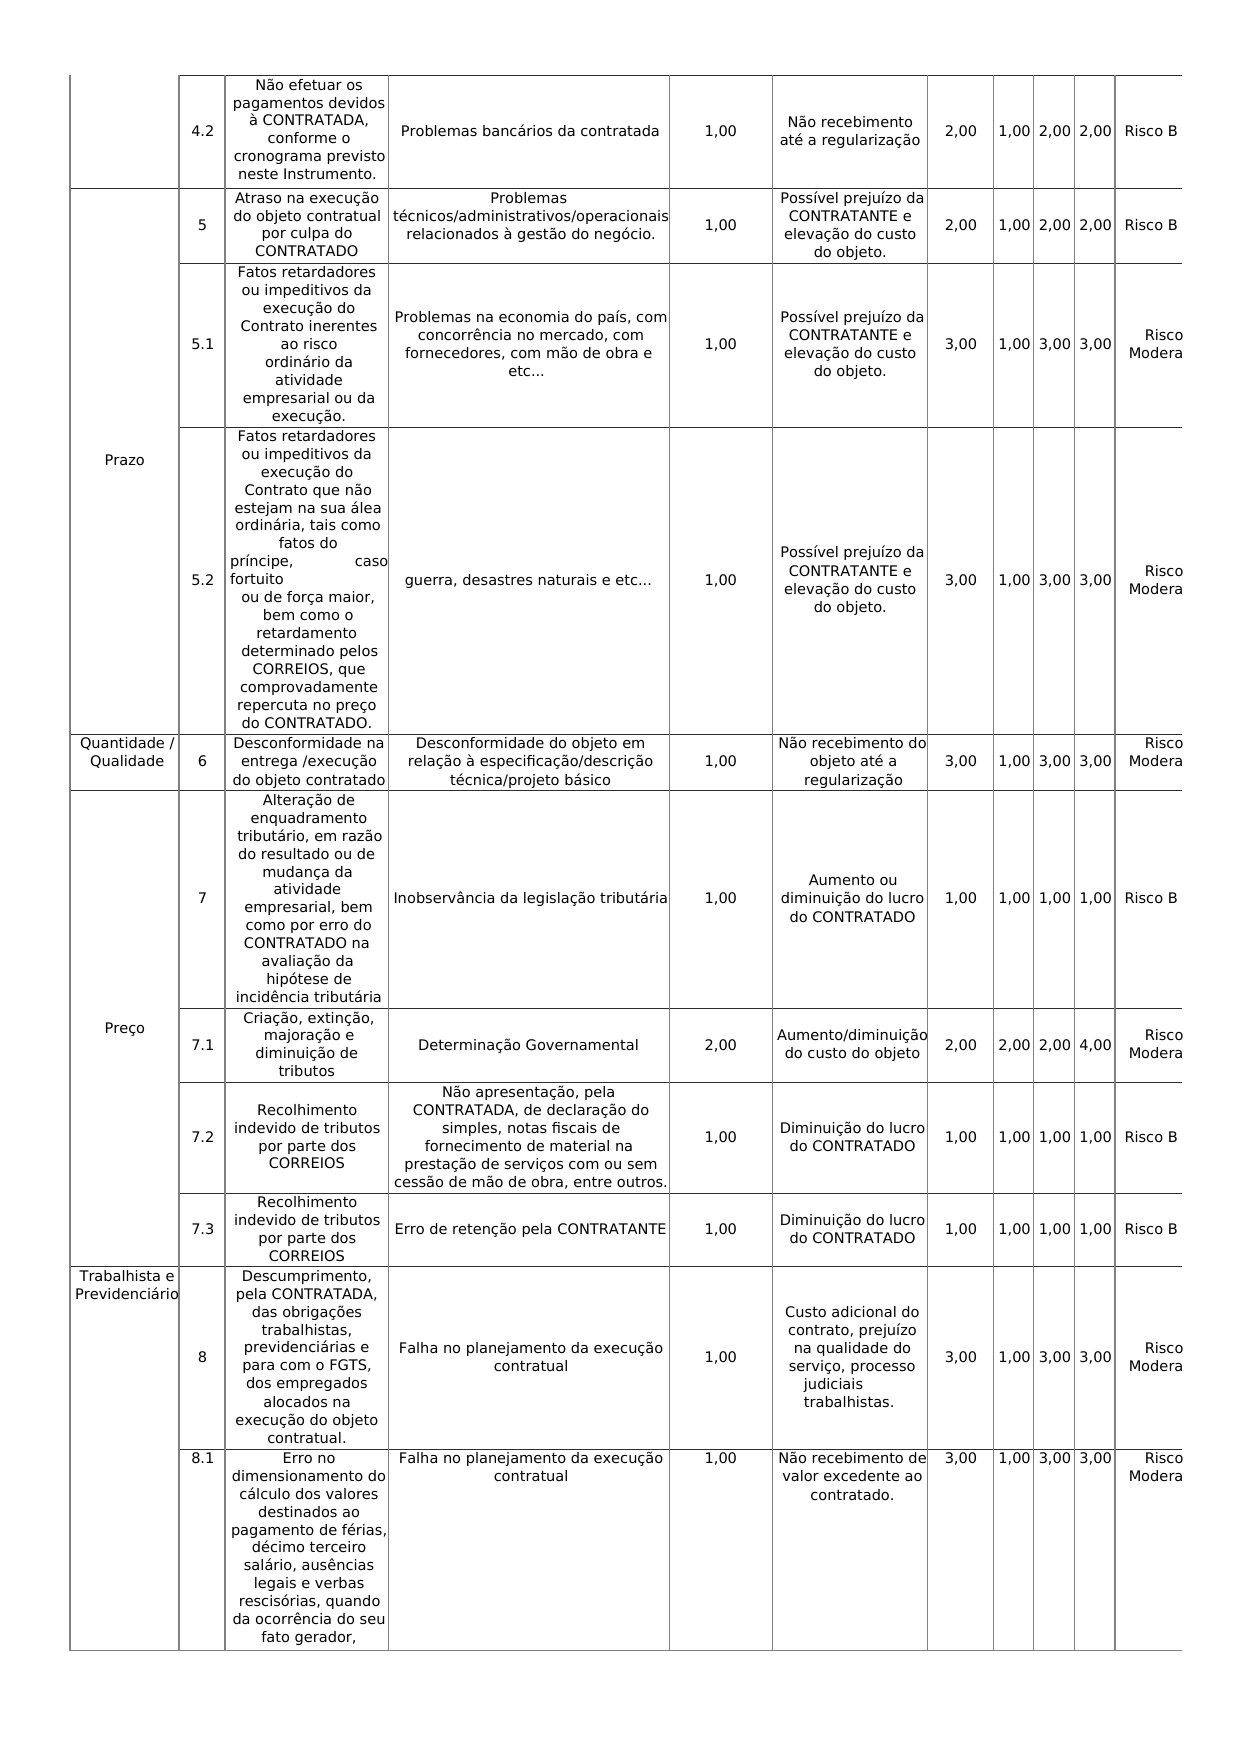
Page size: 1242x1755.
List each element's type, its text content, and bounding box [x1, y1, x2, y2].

table_cell Falha no planejamento da execução contratual [389, 1450, 669, 1650]
table_cell 5 [180, 189, 224, 263]
table_header Problemas bancários da contratada [389, 76, 669, 188]
table_cell 1,00 [670, 1267, 772, 1448]
table_cell Possível prejuízo da CONTRATANTE e elevação do custo do objeto. [773, 264, 927, 427]
table_cell 1,00 [928, 1194, 993, 1266]
table_cell Risco Modera [1116, 735, 1182, 790]
table_cell 3,00 [1075, 735, 1114, 790]
table_cell 1,00 [994, 264, 1033, 427]
table_cell Erro no dimensionamento do cálculo dos valores destinados ao pagamento de férias, décimo terceiro salário, ausências legais e verbas rescisórias, quando da ocorrência do seu fato gerador, [226, 1450, 388, 1650]
table_cell Risco B [1116, 1194, 1182, 1266]
table_cell 1,00 [928, 791, 993, 1008]
table_cell 7.3 [180, 1194, 224, 1266]
table_cell 1,00 [994, 1450, 1033, 1650]
table_header Risco B [1116, 76, 1182, 188]
table_cell 3,00 [1034, 1450, 1074, 1650]
table_cell 3,00 [928, 264, 993, 427]
table_cell 3,00 [1034, 735, 1074, 790]
table_cell 3,00 [928, 1450, 993, 1650]
table_cell 5.2 [180, 428, 224, 733]
table_cell Risco Modera [1116, 428, 1182, 733]
table_cell 1,00 [670, 1194, 772, 1266]
table_cell Não apresentação, pela CONTRATADA, de declaração do simples, notas fiscais de fornecimento de material na prestação de serviços com ou sem cessão de mão de obra, entre outros. [389, 1083, 669, 1192]
table_header 1,00 [994, 76, 1033, 188]
table_cell Possível prejuízo da CONTRATANTE e elevação do custo do objeto. [773, 189, 927, 263]
table_cell 7.2 [180, 1083, 224, 1192]
table_header Não efetuar os pagamentos devidos à CONTRATADA, conforme o cronograma previsto neste Instrumento. [226, 76, 388, 188]
table_cell 1,00 [1075, 1083, 1114, 1192]
table_cell Quantidade / Qualidade [71, 735, 178, 790]
table_cell Aumento ou diminuição do lucro do CONTRATADO [773, 791, 927, 1008]
table_cell Recolhimento indevido de tributos por parte dos CORREIOS [226, 1194, 388, 1266]
table_cell Possível prejuízo da CONTRATANTE e elevação do custo do objeto. [773, 428, 927, 733]
table_cell 1,00 [928, 1083, 993, 1192]
table_cell Risco Modera [1116, 1009, 1182, 1082]
table_header 2,00 [928, 76, 993, 188]
table_cell 1,00 [1034, 791, 1074, 1008]
table_cell 1,00 [994, 428, 1033, 733]
table_header 2,00 [1075, 76, 1114, 188]
table_cell 1,00 [670, 189, 772, 263]
table_cell Problemas na economia do país, com concorrência no mercado, com fornecedores, com mão de obra e etc... [389, 264, 669, 427]
table_cell Risco Modera [1116, 1450, 1182, 1650]
table_cell 6 [180, 735, 224, 790]
table_cell Diminuição do lucro do CONTRATADO [773, 1083, 927, 1192]
table_cell Custo adicional do contrato, prejuízo na qualidade do serviço, processo judiciais trabalhistas. [773, 1267, 927, 1448]
table_cell 1,00 [670, 428, 772, 733]
table_cell 2,00 [928, 1009, 993, 1082]
table_cell Problemas técnicos/administrativos/operacionais relacionados à gestão do negócio. [389, 189, 669, 263]
table_cell 3,00 [928, 735, 993, 790]
table_cell 2,00 [1034, 189, 1074, 263]
table_cell Preço [71, 791, 178, 1266]
table_cell 3,00 [1034, 264, 1074, 427]
table_header 2,00 [1034, 76, 1074, 188]
table_cell 3,00 [1075, 1267, 1114, 1448]
table_cell 7.1 [180, 1009, 224, 1082]
table_cell 3,00 [1075, 1450, 1114, 1650]
table_cell Não recebimento de valor excedente ao contratado. [773, 1450, 927, 1650]
table_cell Determinação Governamental [389, 1009, 669, 1082]
table_cell Inobservância da legislação tributária [389, 791, 669, 1008]
table_cell 1,00 [670, 264, 772, 427]
table_cell 2,00 [670, 1009, 772, 1082]
table_cell 2,00 [1034, 1009, 1074, 1082]
table_cell Descumprimento, pela CONTRATADA, das obrigações trabalhistas, previdenciárias e para com o FGTS, dos empregados alocados na execução do objeto contratual. [226, 1267, 388, 1448]
table_cell 8.1 [180, 1450, 224, 1650]
table_cell Risco B [1116, 1083, 1182, 1192]
table_cell 1,00 [670, 735, 772, 790]
table_cell 3,00 [928, 1267, 993, 1448]
table_cell Risco B [1116, 791, 1182, 1008]
table_cell Risco Modera [1116, 264, 1182, 427]
table_cell Risco Modera [1116, 1267, 1182, 1448]
table_cell Prazo [71, 189, 178, 733]
table_cell Não recebimento do objeto até a regularização [773, 735, 927, 790]
table_header Não recebimento até a regularização [773, 76, 927, 188]
table_cell Alteração de enquadramento tributário, em razão do resultado ou de mudança da atividade empresarial, bem como por erro do CONTRATADO na avaliação da hipótese de incidência tributária [226, 791, 388, 1008]
table_cell 3,00 [1034, 428, 1074, 733]
table_cell 1,00 [670, 1450, 772, 1650]
table_cell 1,00 [994, 791, 1033, 1008]
table_cell 5.1 [180, 264, 224, 427]
table_cell 2,00 [994, 1009, 1033, 1082]
table_header 1,00 [670, 76, 772, 188]
table_cell 4,00 [1075, 1009, 1114, 1082]
table_cell Recolhimento indevido de tributos por parte dos CORREIOS [226, 1083, 388, 1192]
table_cell 1,00 [1075, 1194, 1114, 1266]
table_cell 3,00 [1075, 428, 1114, 733]
table_cell 2,00 [1075, 189, 1114, 263]
table_cell Desconformidade na entrega /execução do objeto contratado [226, 735, 388, 790]
table_cell 1,00 [994, 189, 1033, 263]
table_cell 3,00 [1034, 1267, 1074, 1448]
table_cell 3,00 [1075, 264, 1114, 427]
table_cell 3,00 [928, 428, 993, 733]
table_cell 1,00 [670, 791, 772, 1008]
table_cell 8 [180, 1267, 224, 1448]
table_cell Fatos retardadores ou impeditivos da execução do Contrato inerentes ao risco ordinário da atividade empresarial ou da execução. [226, 264, 388, 427]
table_header [71, 75, 178, 188]
table_cell 1,00 [1034, 1194, 1074, 1266]
table_header 4.2 [180, 76, 224, 188]
table_cell Risco B [1116, 189, 1182, 263]
table_cell guerra, desastres naturais e etc... [389, 428, 669, 733]
table_cell 1,00 [994, 1194, 1033, 1266]
table_cell 1,00 [1034, 1083, 1074, 1192]
table_cell Erro de retenção pela CONTRATANTE [389, 1194, 669, 1266]
table_cell 1,00 [1075, 791, 1114, 1008]
table_cell 1,00 [994, 735, 1033, 790]
table_cell 1,00 [994, 1083, 1033, 1192]
table_cell 1,00 [670, 1083, 772, 1192]
table_cell 1,00 [994, 1267, 1033, 1448]
table_cell Criação, extinção, majoração e diminuição de tributos [226, 1009, 388, 1082]
table_cell Aumento/diminuição do custo do objeto [773, 1009, 927, 1082]
table_cell 2,00 [928, 189, 993, 263]
table_cell Desconformidade do objeto em relação à especificação/descrição técnica/projeto básico [389, 735, 669, 790]
table_cell Falha no planejamento da execução contratual [389, 1267, 669, 1448]
table_cell 7 [180, 791, 224, 1008]
table_cell Trabalhista e Previdenciário [71, 1267, 178, 1650]
table_cell Fatos retardadores ou impeditivos da execução do Contrato que não estejam na sua álea ordinária, tais como fatos do príncipe, caso fortuito ou de força maior, bem como o retardamento determinado pelos CORREIOS, que comprovadamente repercuta no preço do CONTRATADO. [226, 428, 388, 733]
table_cell Atraso na execução do objeto contratual por culpa do CONTRATADO [226, 189, 388, 263]
table_cell Diminuição do lucro do CONTRATADO [773, 1194, 927, 1266]
